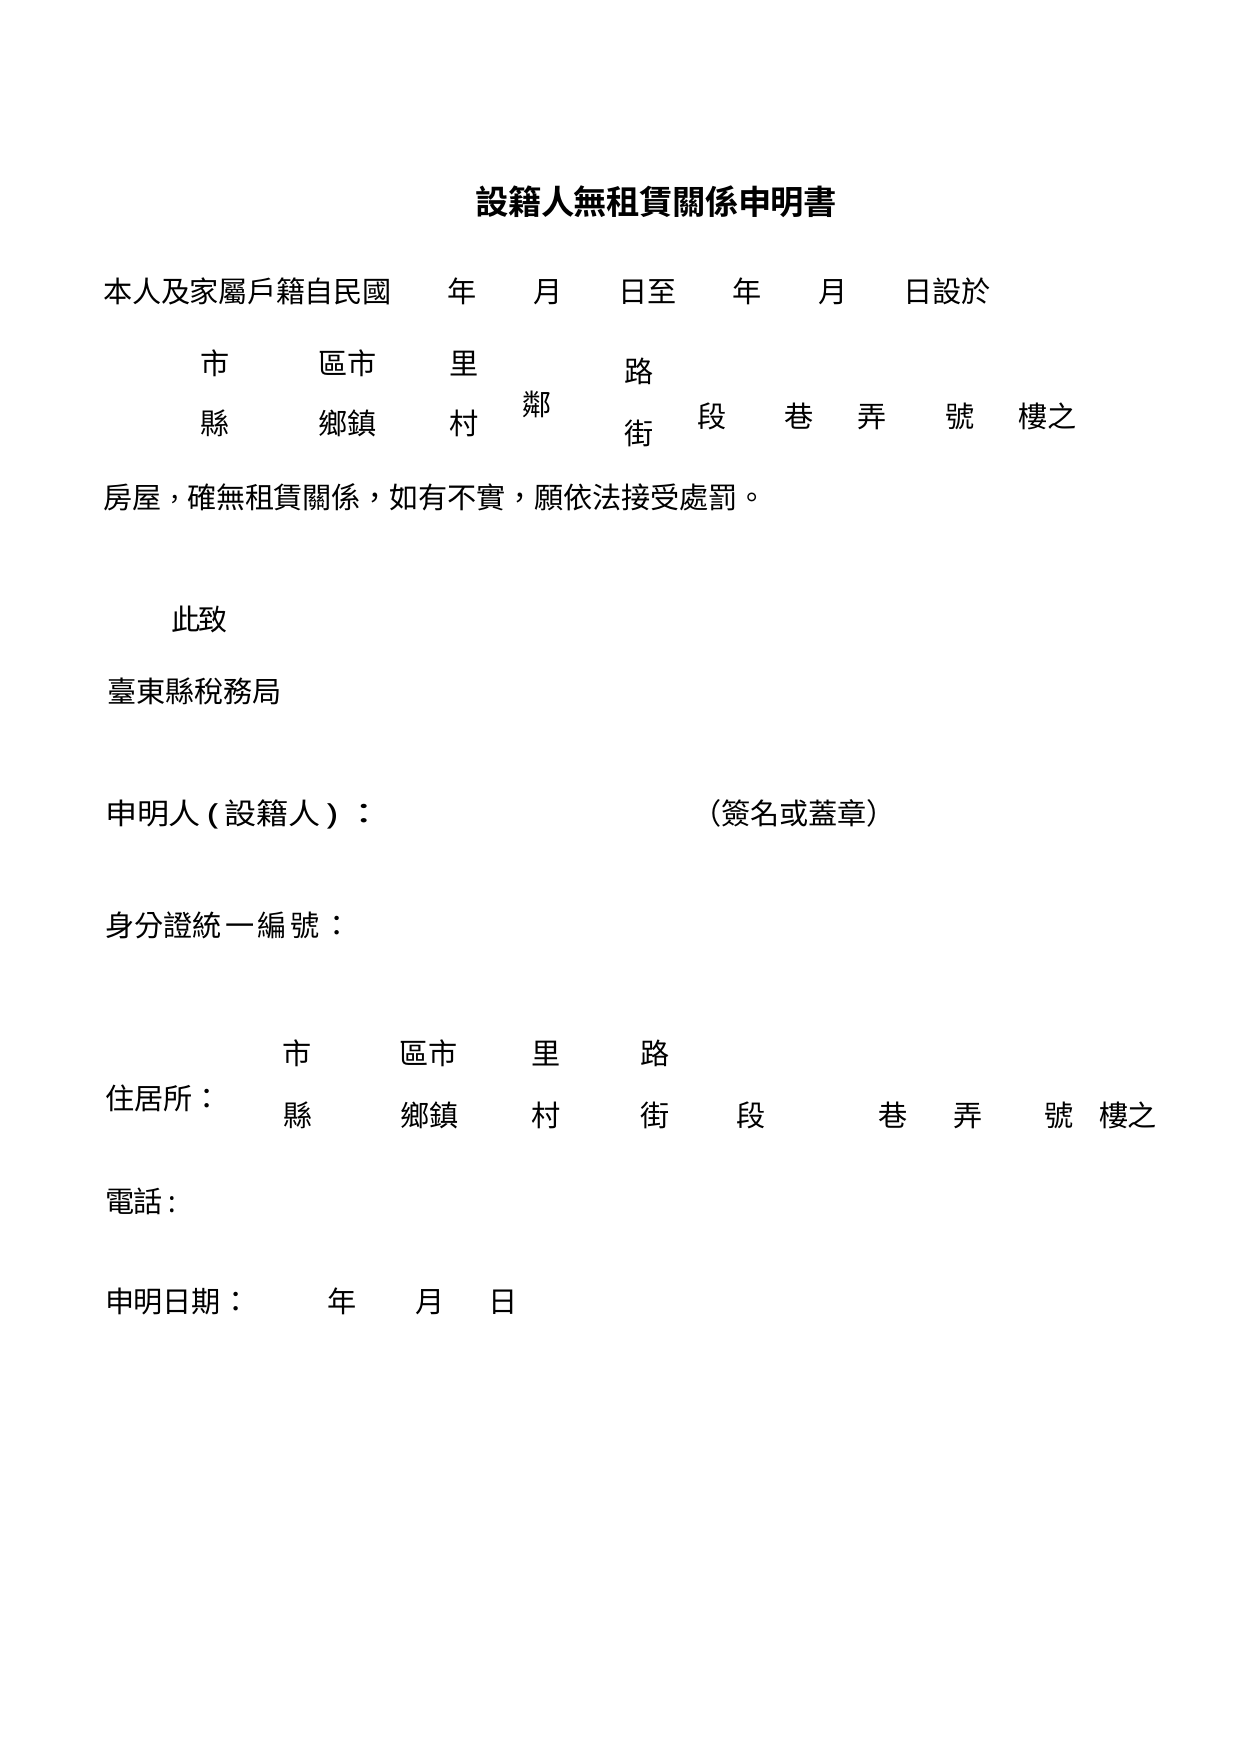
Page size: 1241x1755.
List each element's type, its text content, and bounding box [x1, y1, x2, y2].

text 路 [624, 356, 1209, 389]
text 房屋，確無租賃關係，如有不實，願依法接受處罰。 [46, 474, 1209, 517]
subtitle 設籍人無租賃關係申明書 [103, 173, 1209, 225]
text 住居所： 縣 鄉鎮 村 街 段 巷 弄 號 樓之 [94, 1071, 1209, 1119]
text 街 段 巷 弄 號 樓之 [624, 389, 1209, 437]
text 申明日期： 年 月 日 [94, 1278, 1209, 1321]
text 本人及家屬戶籍自民國 年 月 日至 年 月 日設於 [46, 268, 1209, 311]
text 電話: [94, 1178, 1209, 1221]
text 申明人(設籍人)： （簽名或蓋章）身分證統一編號： [105, 791, 897, 944]
text 縣 鄉鎮 村 鄰 [46, 381, 551, 443]
text 市 區市 里 [46, 348, 551, 381]
text 此致 [171, 597, 1209, 639]
text 市 區市 里 路 [254, 1038, 1209, 1071]
text 臺東縣稅務局 [107, 668, 1209, 711]
